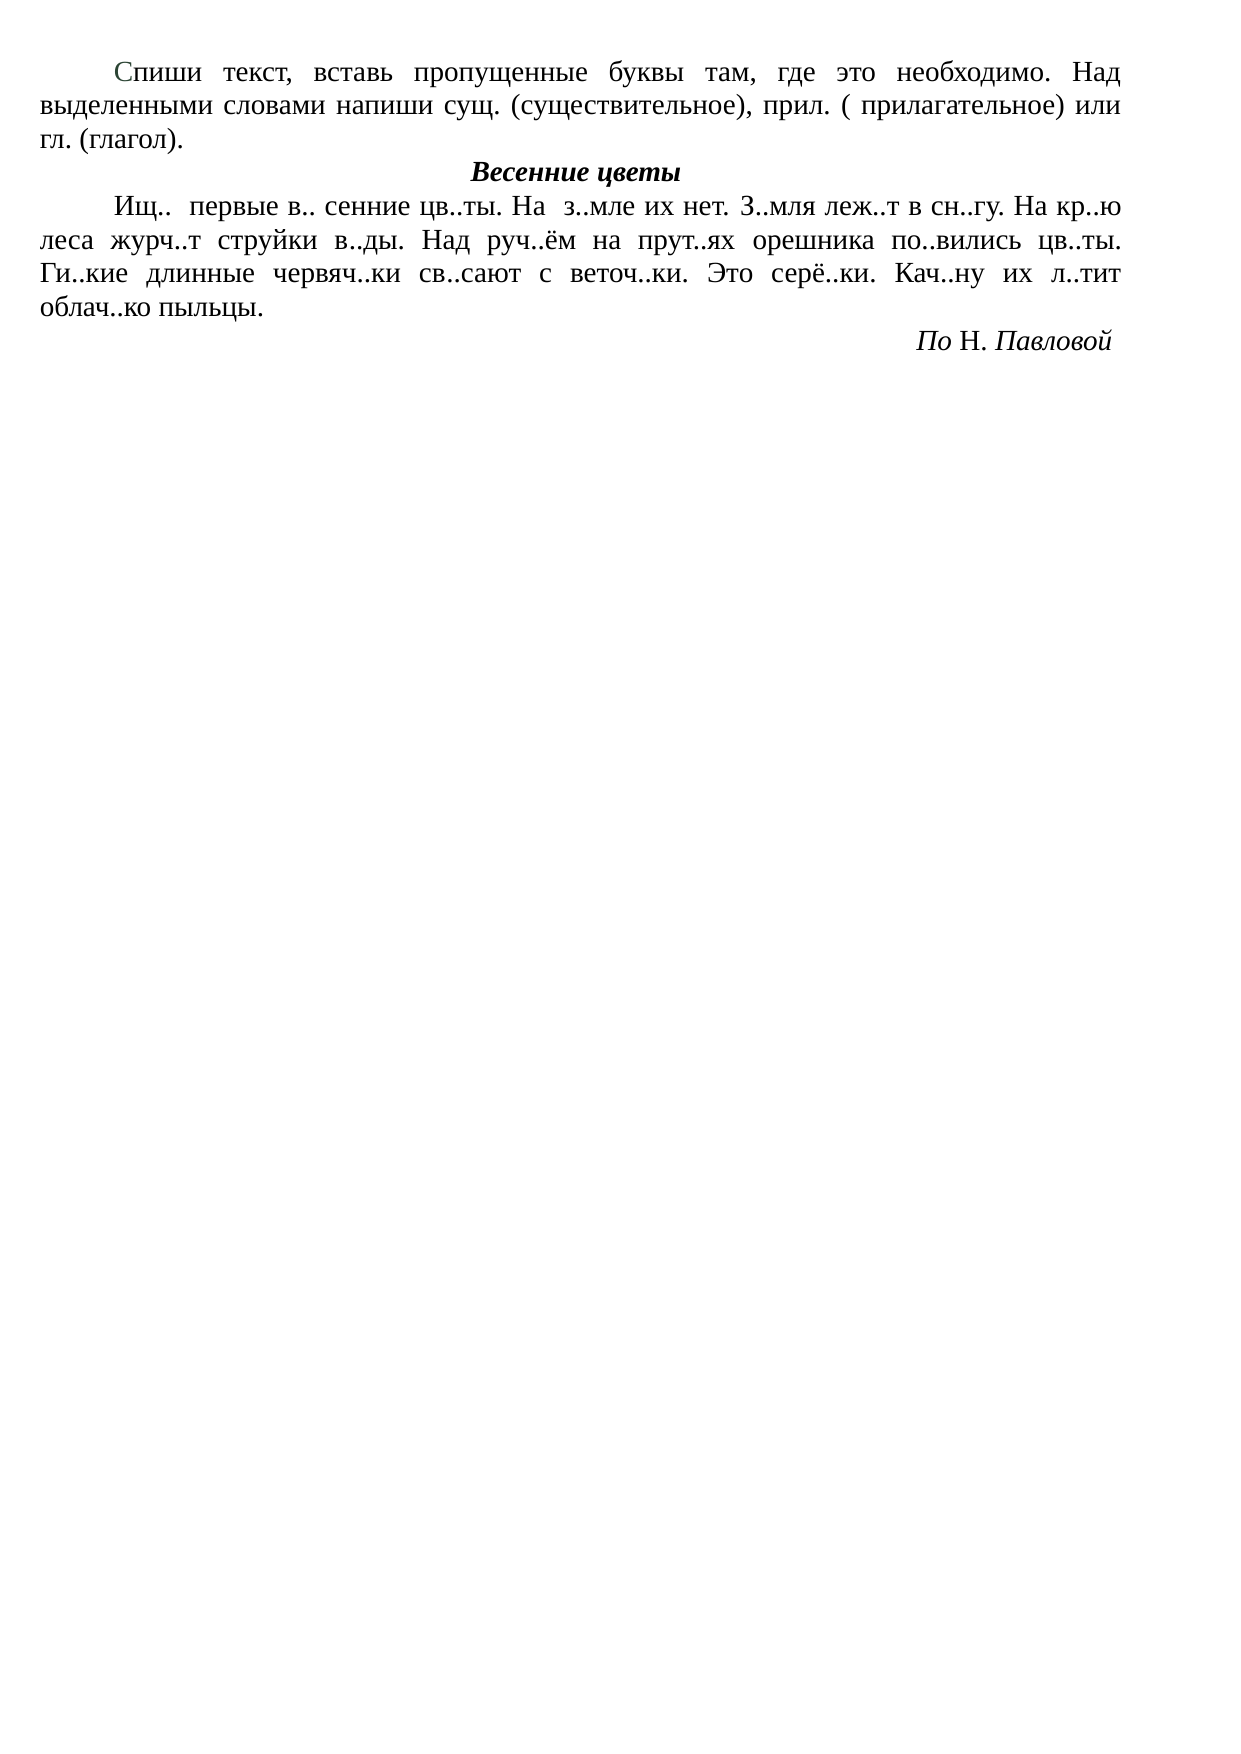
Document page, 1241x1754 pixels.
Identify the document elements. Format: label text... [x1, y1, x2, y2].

text Весенние цветы [39, 154, 1122, 188]
text Ищ.. первые в.. сенние цв..ты. На з..мле их нет. З..мля леж..т в сн..гу. На кр..ю леса журч..т струйки в..ды. Над руч..ём на прут..ях орешника по..вились цв..ты. Ги..кие длинные червяч..ки св..сают с веточ..ки. Это серё..ки. Кач..ну их л..тит облач..ко пыльцы. [39, 188, 1122, 322]
text По Н. Павловой [39, 323, 1122, 356]
text Спиши текст, вставь пропущенные буквы там, где это необходимо. Над выделенными словами напиши сущ. (существительное), прил. ( прилагательное) или гл. (глагол). [39, 54, 1122, 154]
